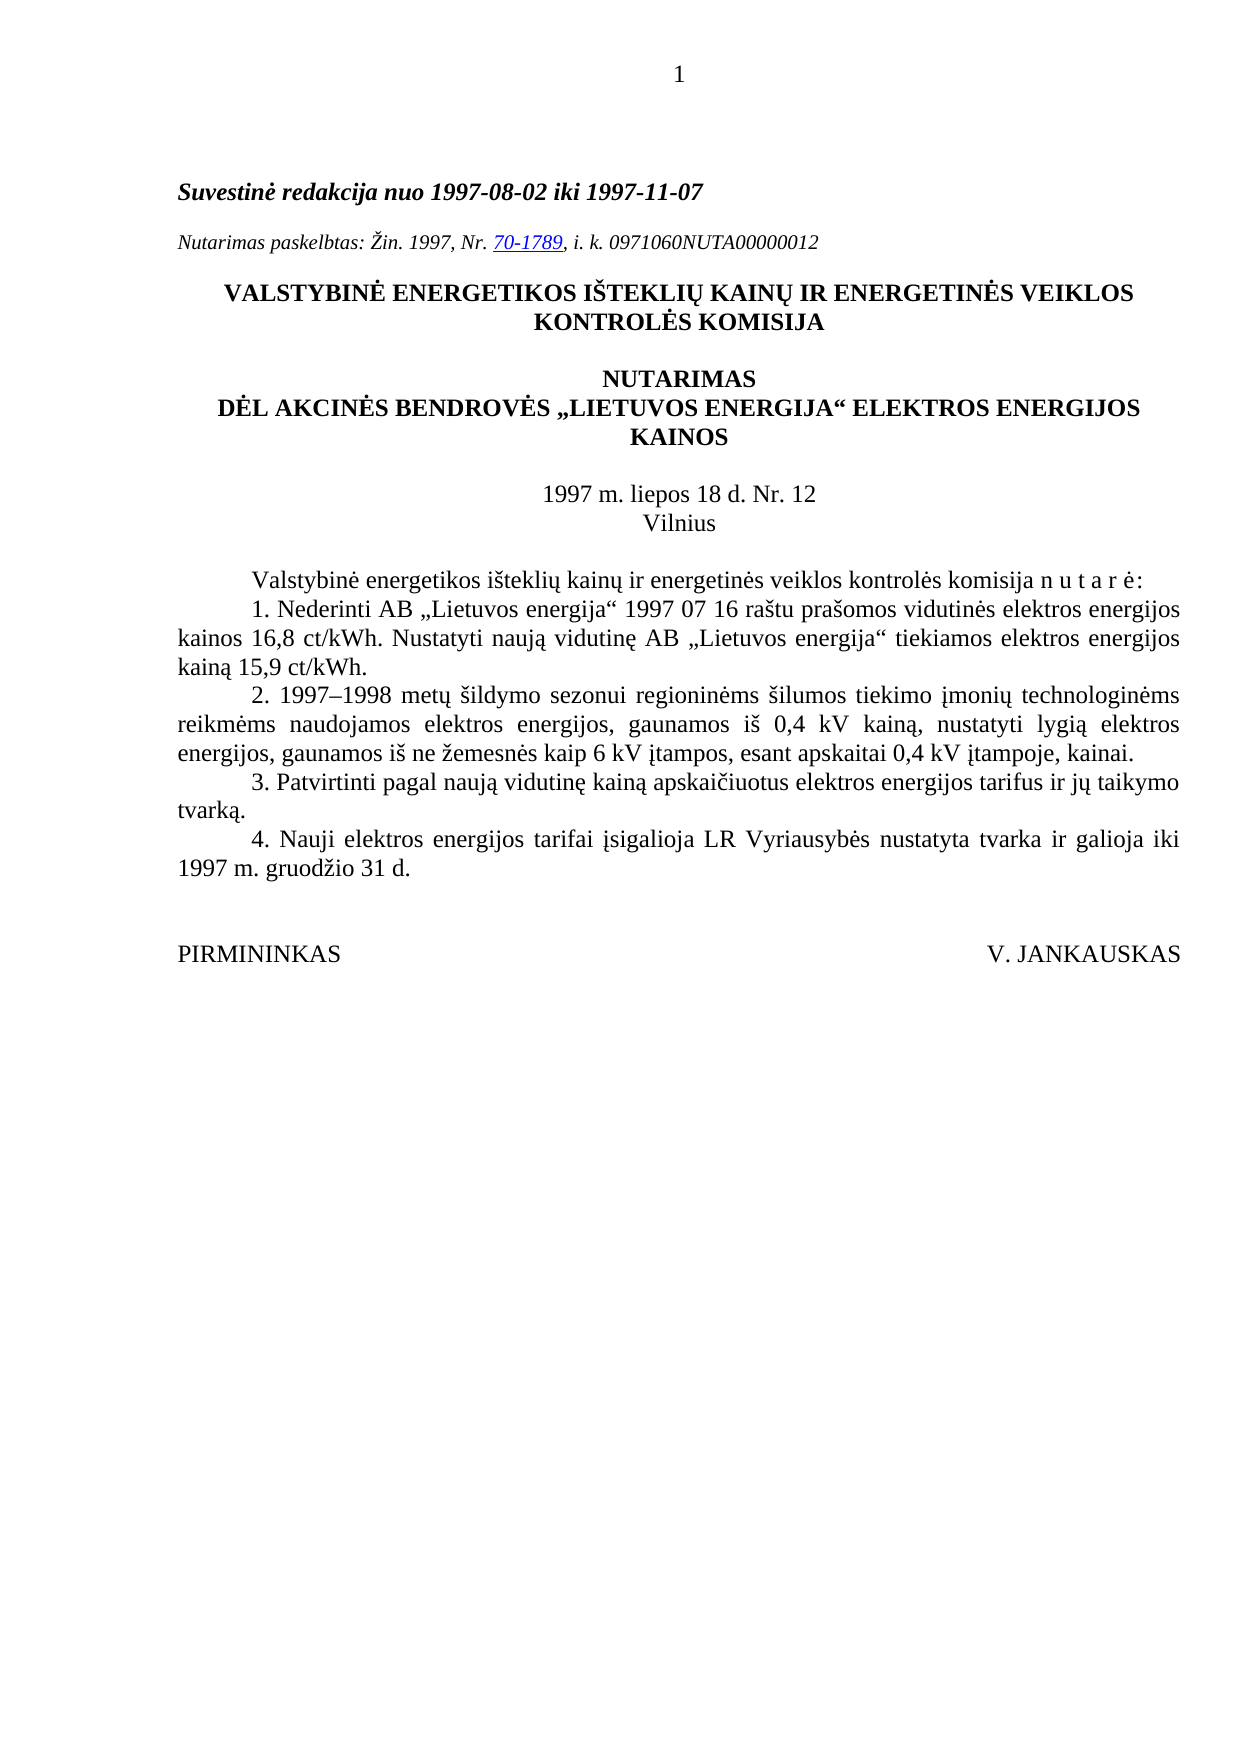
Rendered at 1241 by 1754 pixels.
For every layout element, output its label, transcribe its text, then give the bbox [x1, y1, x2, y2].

text Nutarimas paskelbtas: Žin. 1997, Nr. 70-1789, i. k. 0971060NUTA00000012 [177, 230, 1181, 254]
text VALSTYBINĖ ENERGETIKOS IŠTEKLIŲ KAINŲ IR ENERGETINĖS VEIKLOS KONTROLĖS KOMISIJA [177, 278, 1181, 336]
text Valstybinė energetikos išteklių kainų ir energetinės veiklos kontrolės komisija nutarė: [177, 566, 1181, 594]
text 3. Patvirtinti pagal naują vidutinę kainą apskaičiuotus elektros energijos tarifus ir jų taikymo tvarką. [177, 767, 1181, 824]
text 2. 1997–1998 metų šildymo sezonui regioninėms šilumos tiekimo įmonių technologinėms reikmėms naudojamos elektros energijos, gaunamos iš 0,4 kV kainą, nustatyti lygią elektros energijos, gaunamos iš ne žemesnės kaip 6 kV įtampos, esant apskaitai 0,4 kV įtampoje, kainai. [177, 681, 1181, 767]
text 4. Nauji elektros energijos tarifai įsigalioja LR Vyriausybės nustatyta tvarka ir galioja iki 1997 m. gruodžio 31 d. [177, 824, 1181, 882]
text Vilnius [177, 508, 1181, 537]
text DĖL AKCINĖS BENDROVĖS „LIETUVOS ENERGIJA“ ELEKTROS ENERGIJOS KAINOS [177, 393, 1181, 451]
text NUTARIMAS [177, 364, 1181, 393]
text 1. Nederinti AB „Lietuvos energija“ 1997 07 16 raštu prašomos vidutinės elektros energijos kainos 16,8 ct/kWh. Nustatyti naują vidutinę AB „Lietuvos energija“ tiekiamos elektros energijos kainą 15,9 ct/kWh. [177, 594, 1181, 681]
text 1997 m. liepos 18 d. Nr. 12 [177, 479, 1181, 508]
text PIRMININKAS V. JANKAUSKAS [177, 939, 1181, 968]
text Suvestinė redakcija nuo 1997-08-02 iki 1997-11-07 [177, 177, 1181, 206]
